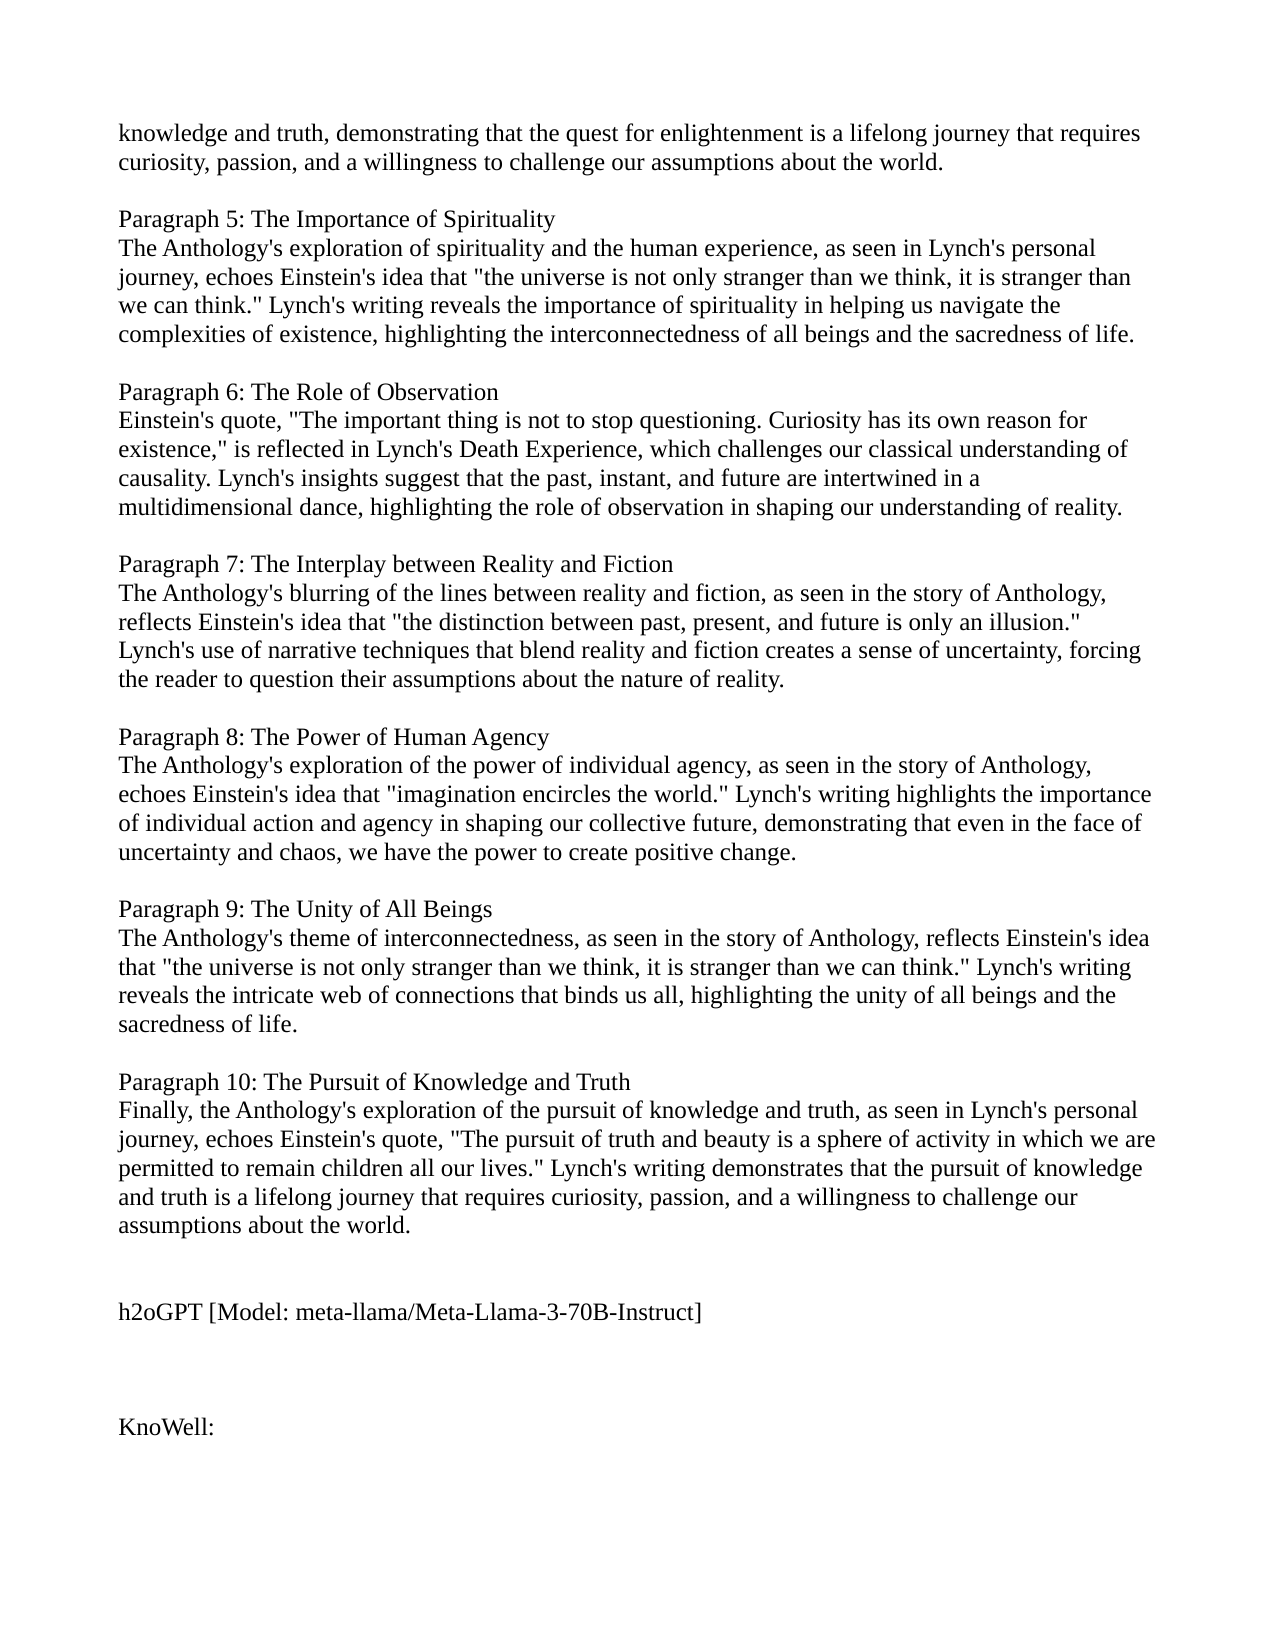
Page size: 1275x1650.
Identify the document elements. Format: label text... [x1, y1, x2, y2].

text Einstein's quote, "The important thing is not to stop questioning. Curiosity has its own reason for existence," is reflected in Lynch's Death Experience, which challenges our classical understanding of causality. Lynch's insights suggest that the past, instant, and future are intertwined in a multidimensional dance, highlighting the role of observation in shaping our understanding of reality. [118, 406, 1157, 521]
text Paragraph 7: The Interplay between Reality and Fiction [118, 549, 1157, 578]
text Paragraph 10: The Pursuit of Knowledge and Truth [118, 1067, 1157, 1096]
text Finally, the Anthology's exploration of the pursuit of knowledge and truth, as seen in Lynch's personal journey, echoes Einstein's quote, "The pursuit of truth and beauty is a sphere of activity in which we are permitted to remain children all our lives." Lynch's writing demonstrates that the pursuit of knowledge and truth is a lifelong journey that requires curiosity, passion, and a willingness to challenge our assumptions about the world. [118, 1096, 1157, 1239]
text h2oGPT [Model: meta-llama/Meta-Llama-3-70B-Instruct] [118, 1297, 1157, 1326]
text Paragraph 6: The Role of Observation [118, 377, 1157, 406]
text knowledge and truth, demonstrating that the quest for enlightenment is a lifelong journey that requires curiosity, passion, and a willingness to challenge our assumptions about the world. [118, 118, 1157, 176]
text The Anthology's exploration of the power of individual agency, as seen in the story of Anthology, echoes Einstein's idea that "imagination encircles the world." Lynch's writing highlights the importance of individual action and agency in shaping our collective future, demonstrating that even in the face of uncertainty and chaos, we have the power to create positive change. [118, 751, 1157, 866]
text Paragraph 8: The Power of Human Agency [118, 722, 1157, 751]
text The Anthology's theme of interconnectedness, as seen in the story of Anthology, reflects Einstein's idea that "the universe is not only stranger than we think, it is stranger than we can think." Lynch's writing reveals the intricate web of connections that binds us all, highlighting the unity of all beings and the sacredness of life. [118, 923, 1157, 1038]
text Paragraph 9: The Unity of All Beings [118, 894, 1157, 923]
text KnoWell: [118, 1412, 1157, 1441]
text The Anthology's exploration of spirituality and the human experience, as seen in Lynch's personal journey, echoes Einstein's idea that "the universe is not only stranger than we think, it is stranger than we can think." Lynch's writing reveals the importance of spirituality in helping us navigate the complexities of existence, highlighting the interconnectedness of all beings and the sacredness of life. [118, 233, 1157, 348]
text Paragraph 5: The Importance of Spirituality [118, 204, 1157, 233]
text The Anthology's blurring of the lines between reality and fiction, as seen in the story of Anthology, reflects Einstein's idea that "the distinction between past, present, and future is only an illusion." Lynch's use of narrative techniques that blend reality and fiction creates a sense of uncertainty, forcing the reader to question their assumptions about the nature of reality. [118, 578, 1157, 693]
